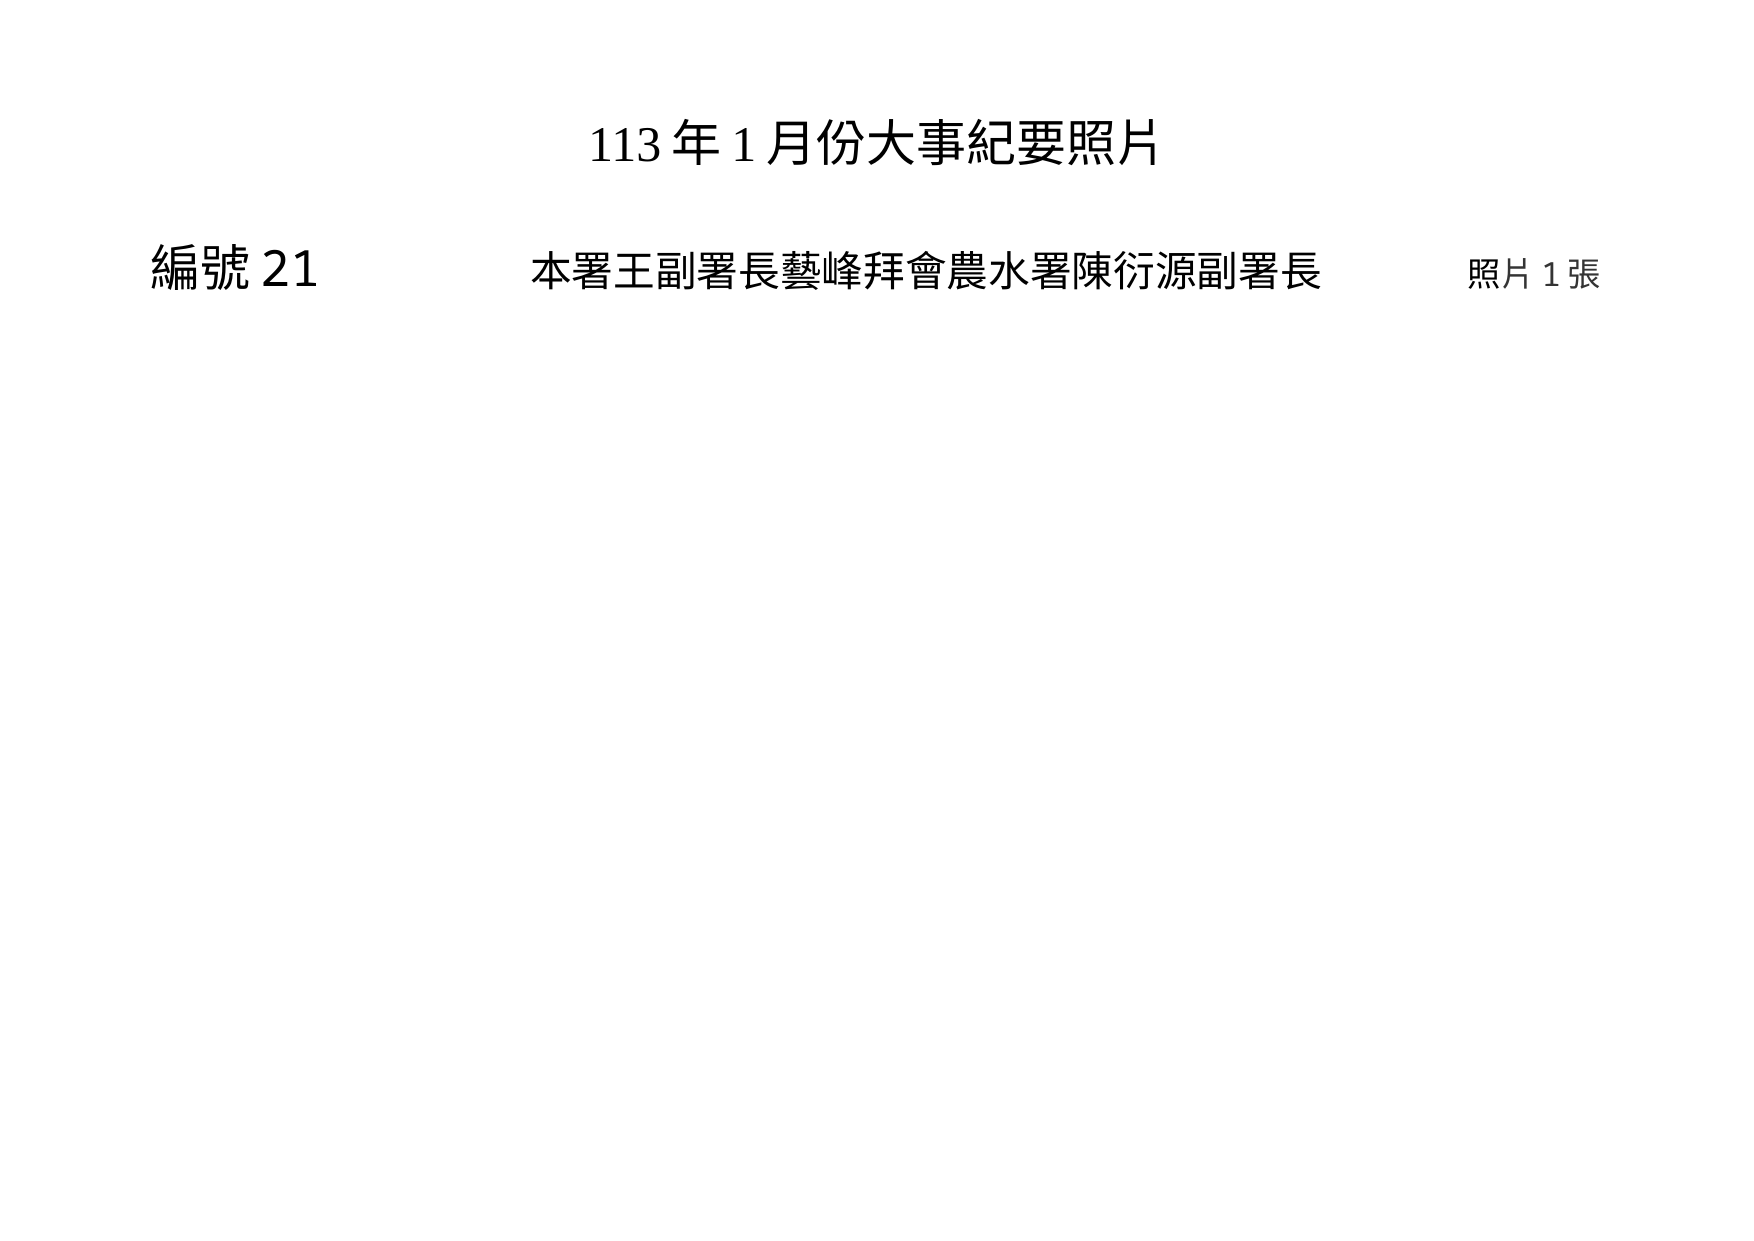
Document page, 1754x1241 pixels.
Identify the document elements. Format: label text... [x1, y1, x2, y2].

text 113年1月份大事紀要照片 [150, 77, 1604, 202]
text 編號21 本署王副署長藝峰拜會農水署陳衍源副署長 照片1張 [150, 202, 1604, 327]
